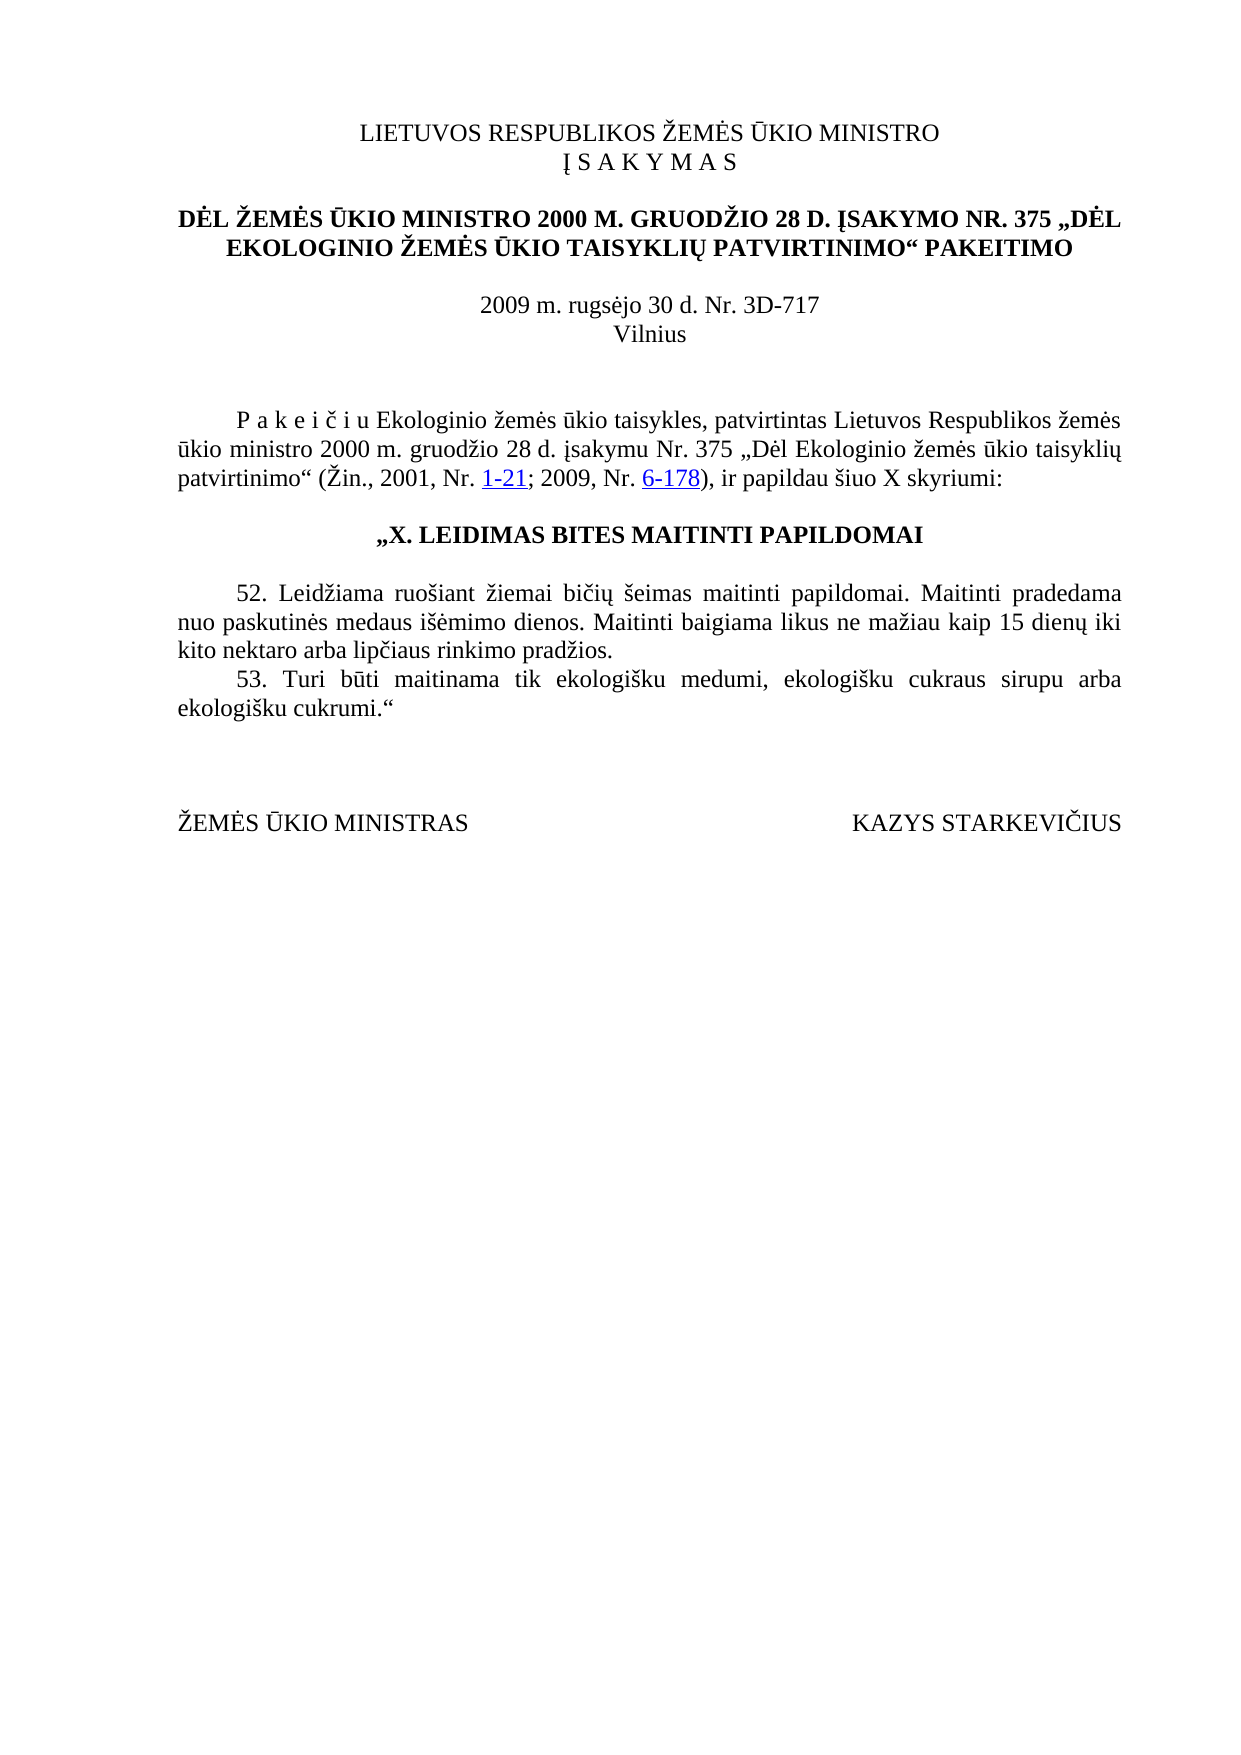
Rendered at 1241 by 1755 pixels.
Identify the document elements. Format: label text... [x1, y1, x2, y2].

text DĖL ŽEMĖS ŪKIO MINISTRO 2000 m. GRUODŽIO 28 d. ĮSAKYMO Nr. 375 „DĖL EKOLOGINIO ŽEMĖS ŪKIO TAISYKLIŲ PATVIRTINIMO“ PAKEITIMO [177, 204, 1122, 262]
text 53. Turi būti maitinama tik ekologišku medumi, ekologišku cukraus sirupu arba ekologišku cukrumi.“ [177, 664, 1122, 722]
text 52. Leidžiama ruošiant žiemai bičių šeimas maitinti papildomai. Maitinti pradedama nuo paskutinės medaus išėmimo dienos. Maitinti baigiama likus ne mažiau kaip 15 dienų iki kito nektaro arba lipčiaus rinkimo pradžios. [177, 578, 1122, 664]
text Žemės ūkio ministras Kazys Starkevičius [177, 808, 1122, 837]
text LIETUVOS RESPUBLIKOS ŽEMĖS ŪKIO MINISTRO [177, 118, 1122, 147]
text Į S A K Y M A S [177, 147, 1122, 176]
text P a k e i č i u Ekologinio žemės ūkio taisykles, patvirtintas Lietuvos Respublikos žemės ūkio ministro 2000 m. gruodžio 28 d. įsakymu Nr. 375 „Dėl Ekologinio žemės ūkio taisyklių patvirtinimo“ (Žin., 2001, Nr. 1-21; 2009, Nr. 6-178), ir papildau šiuo X skyriumi: [177, 406, 1122, 492]
text Vilnius [177, 319, 1122, 348]
text „X. LEIDIMAS BITES MAITINTI PAPILDOMAI [177, 521, 1122, 549]
text 2009 m. rugsėjo 30 d. Nr. 3D-717 [177, 291, 1122, 319]
